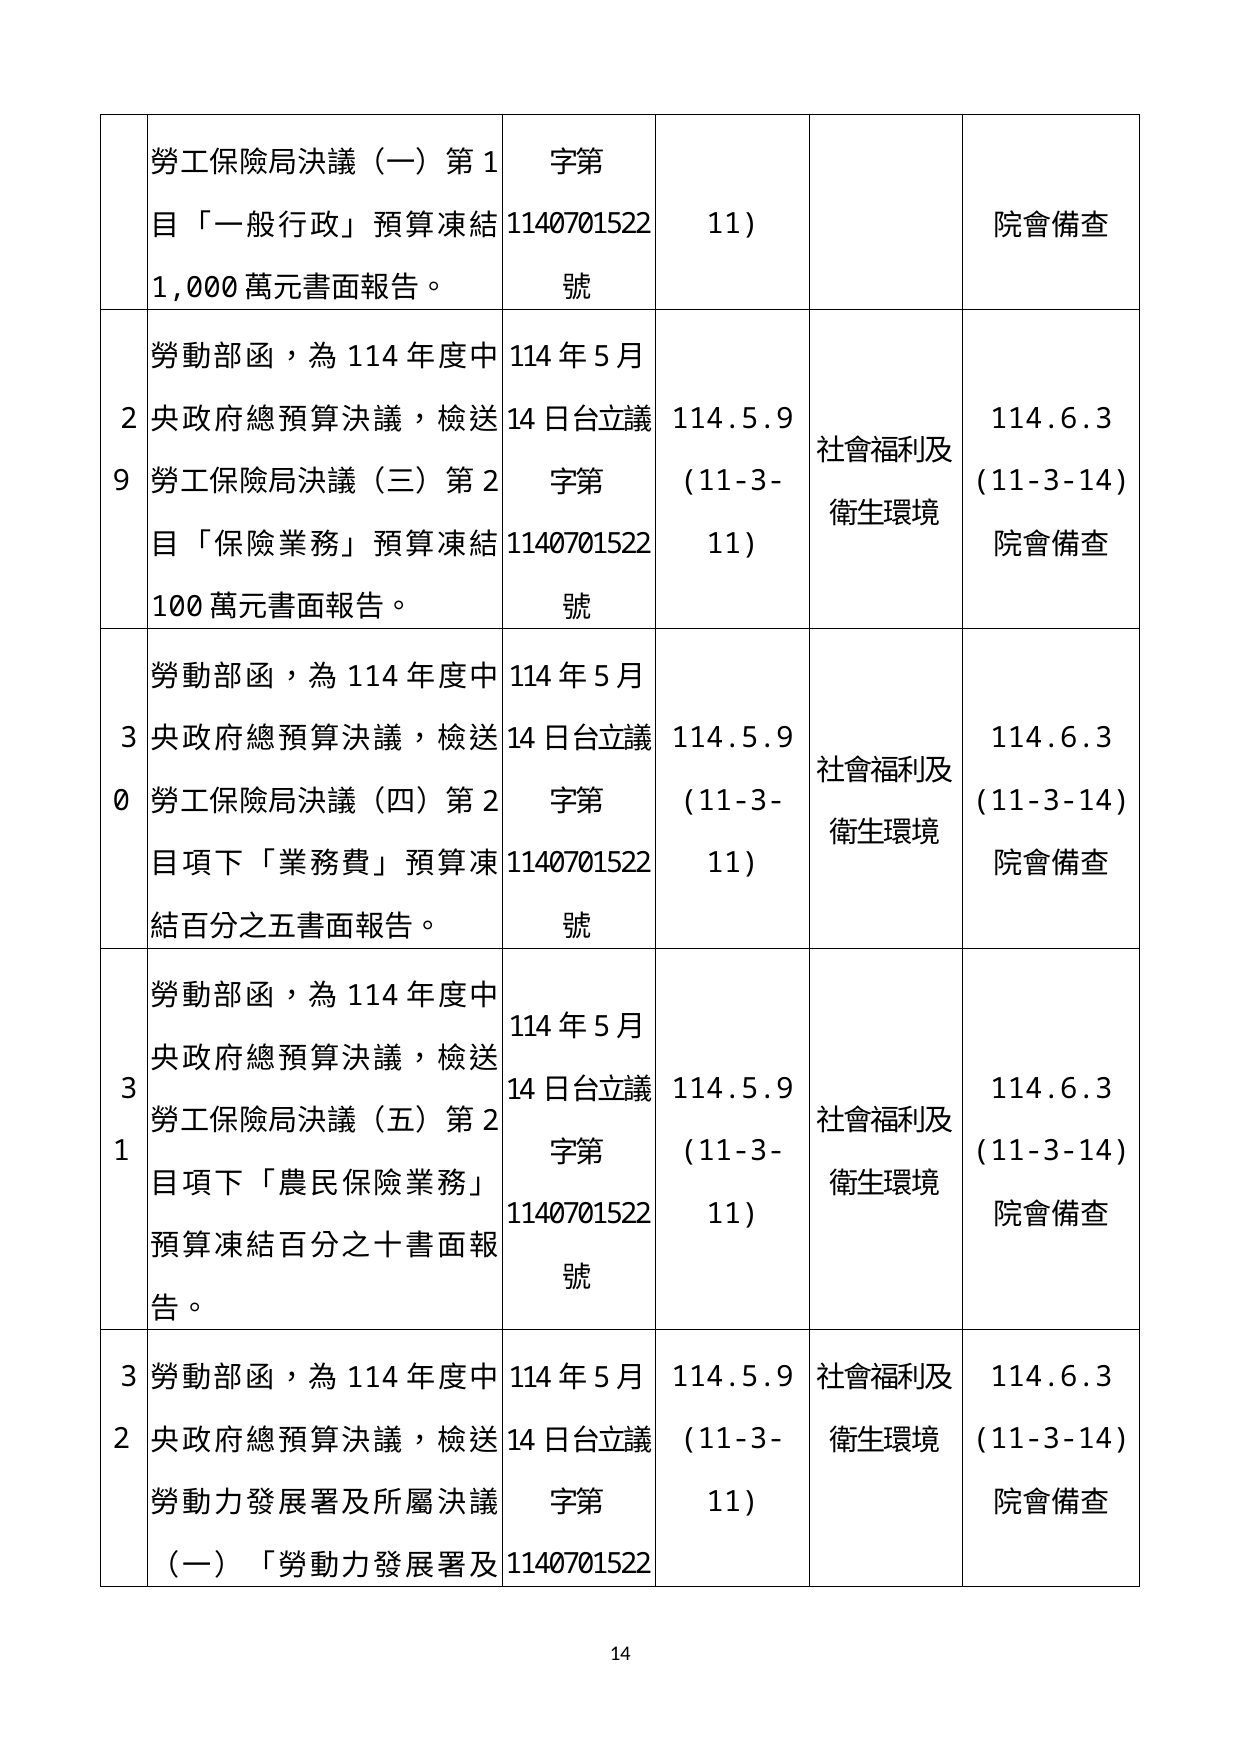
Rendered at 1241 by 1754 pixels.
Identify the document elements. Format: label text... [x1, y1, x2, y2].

table_cell 114.6.3 (11-3-14) 院會備查 [963, 949, 1139, 1329]
table_cell 勞動部函，為114年度中央政府總預算決議，檢送勞工保險局決議（三）第2目「保險業務」預算凍結100萬元書面報告。 [148, 310, 502, 628]
table_cell 114年5月14日台立議字第1140701522號 [503, 310, 655, 628]
table_cell 114.5.9 (11-3-11) [656, 629, 809, 947]
table_cell 114年5月14日台立議字第1140701522 [503, 1330, 655, 1586]
table_cell [101, 1330, 147, 1586]
table_cell 114.5.9 (11-3-11) [656, 310, 809, 628]
table_cell 114年5月14日台立議字第1140701522號 [503, 629, 655, 947]
table_cell 114.6.3 (11-3-14) 院會備查 [963, 1330, 1139, 1586]
table_cell 114.5.9 (11-3-11) [656, 1330, 809, 1586]
table_cell 社會福利及 衛生環境 [810, 949, 962, 1329]
table_cell [101, 629, 147, 947]
table_cell [101, 310, 147, 628]
table_cell 114.6.3 (11-3-14) 院會備查 [963, 629, 1139, 947]
table_cell 114年5月14日台立議字第1140701522號 [503, 949, 655, 1329]
table_cell 院會備查 [963, 115, 1139, 309]
table_cell 勞動部函，為114年度中央政府總預算決議，檢送勞動力發展署及所屬決議（一）「勞動力發展署及 [148, 1330, 502, 1586]
table_cell 114.6.3 (11-3-14) 院會備查 [963, 310, 1139, 628]
table_cell [101, 115, 147, 309]
table_cell 勞動部函，為114年度中央政府總預算決議，檢送勞工保險局決議（五）第2目項下「農民保險業務」預算凍結百分之十書面報告。 [148, 949, 502, 1329]
table_cell 字第1140701522號 [503, 115, 655, 309]
table_cell [101, 949, 147, 1329]
table_cell 勞工保險局決議（一）第1目「一般行政」預算凍結1,000萬元書面報告。 [148, 115, 502, 309]
table_cell 社會福利及 衛生環境 [810, 310, 962, 628]
table_cell 勞動部函，為114年度中央政府總預算決議，檢送勞工保險局決議（四）第2目項下「業務費」預算凍結百分之五書面報告。 [148, 629, 502, 947]
table_cell 114.5.9 (11-3-11) [656, 949, 809, 1329]
table_cell 社會福利及 衛生環境 [810, 1330, 962, 1586]
table_cell 社會福利及 衛生環境 [810, 629, 962, 947]
table_cell 11) [656, 115, 809, 309]
table_cell [810, 115, 962, 309]
